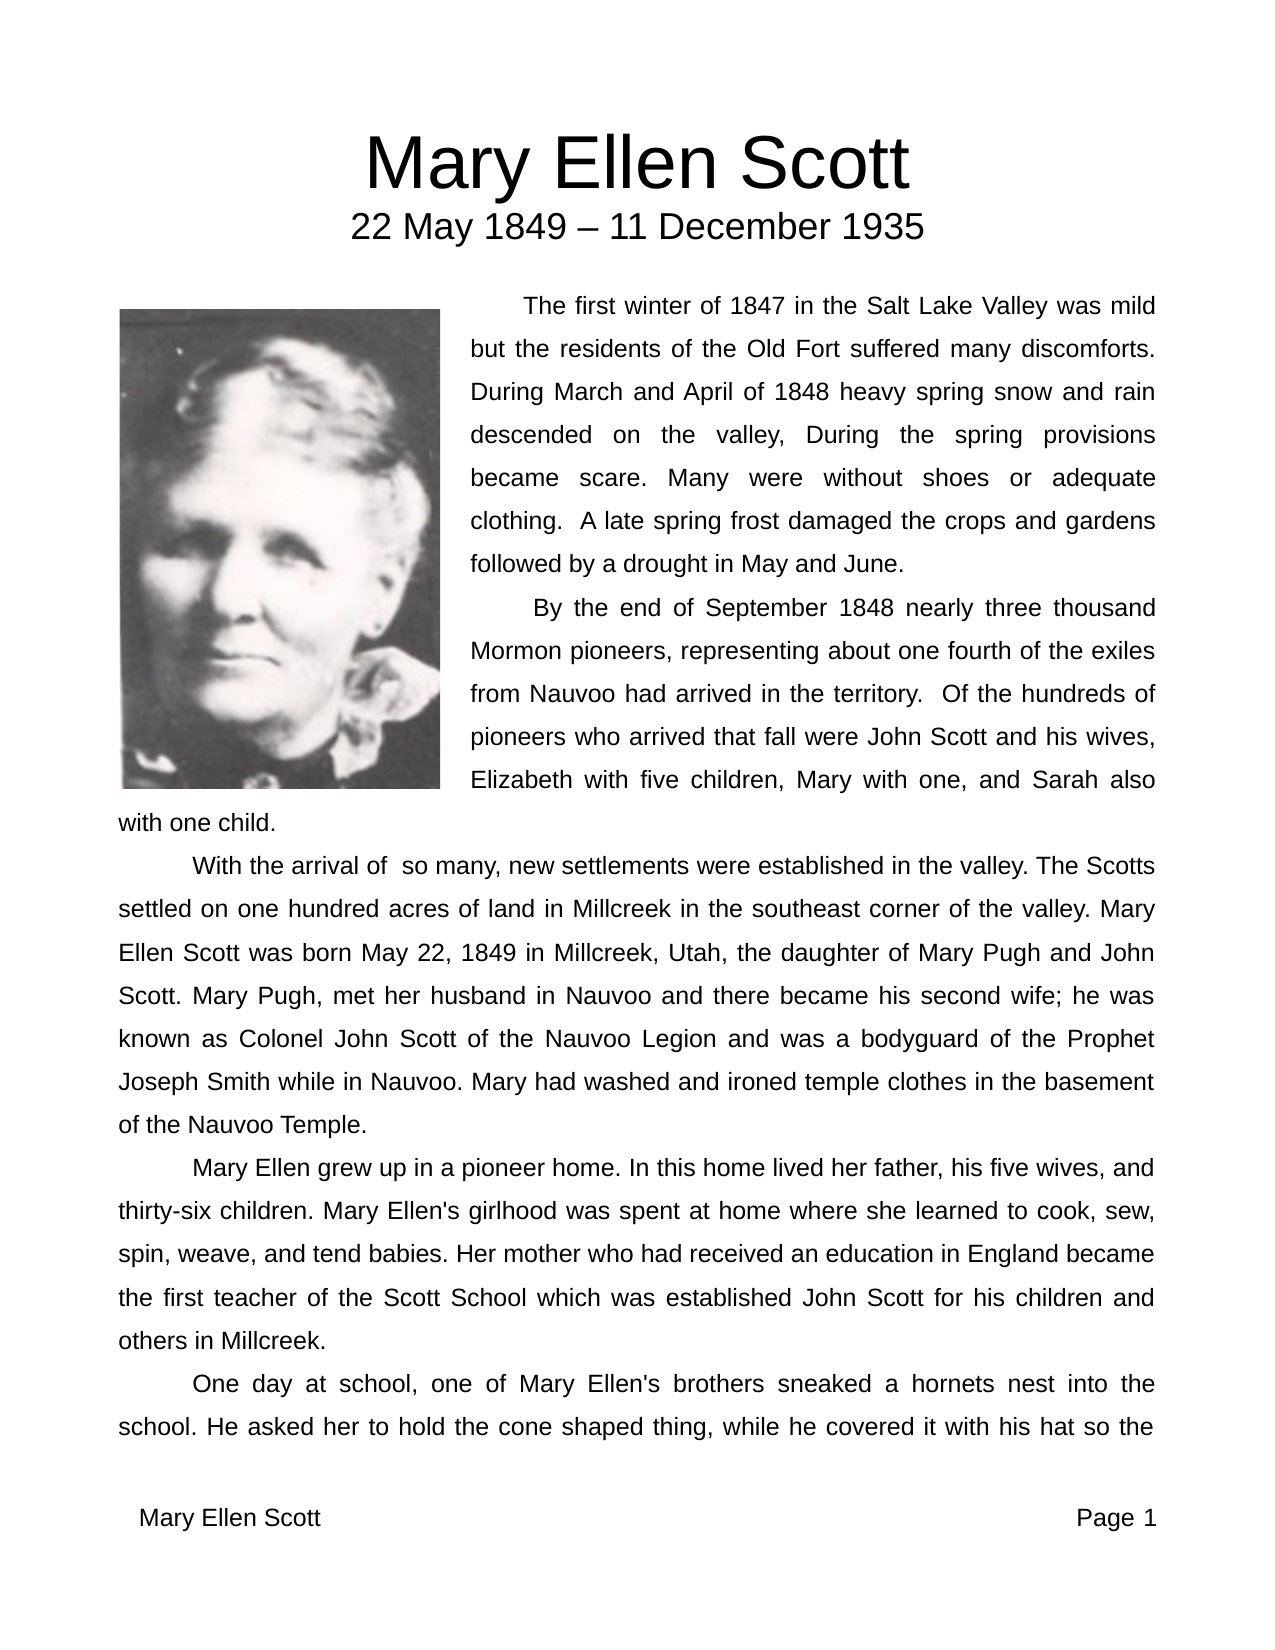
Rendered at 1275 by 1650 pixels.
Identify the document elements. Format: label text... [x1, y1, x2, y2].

text By the end of September 1848 nearly three thousand Mormon pioneers, representing about one fourth of the exiles from Nauvoo had arrived in the territory. Of the hundreds of pioneers who arrived that fall were John Scott and his wives, Elizabeth with five children, Mary with one, and Sarah also with one child. [118, 592, 1157, 837]
picture [119, 309, 441, 789]
text The first winter of 1847 in the Salt Lake Valley was mild but the residents of the Old Fort suffered many discomforts. During March and April of 1848 heavy spring snow and rain descended on the valley, During the spring provisions became scare. Many were without shoes or adequate clothing. A late spring frost damaged the crops and gardens followed by a drought in May and June. [118, 291, 1157, 578]
text Mary Ellen Scott [118, 118, 1157, 204]
text With the arrival of so many, new settlements were established in the valley. The Scotts settled on one hundred acres of land in Millcreek in the southeast corner of the valley. Mary Ellen Scott was born May 22, 1849 in Millcreek, Utah, the daughter of Mary Pugh and John Scott. Mary Pugh, met her husband in Nauvoo and there became his second wife; he was known as Colonel John Scott of the Nauvoo Legion and was a bodyguard of the Prophet Joseph Smith while in Nauvoo. Mary had washed and ironed temple clothes in the basement of the Nauvoo Temple. [118, 851, 1157, 1139]
text One day at school, one of Mary Ellen's brothers sneaked a hornets nest into the school. He asked her to hold the cone shaped thing, while he covered it with his hat so the [118, 1369, 1157, 1441]
text 22 May 1849 – 11 December 1935 [118, 204, 1157, 247]
text Mary Ellen grew up in a pioneer home. In this home lived her father, his five wives, and thirty-six children. Mary Ellen's girlhood was spent at home where she learned to cook, sew, spin, weave, and tend babies. Her mother who had received an education in England became the first teacher of the Scott School which was established John Scott for his children and others in Millcreek. [118, 1153, 1157, 1354]
